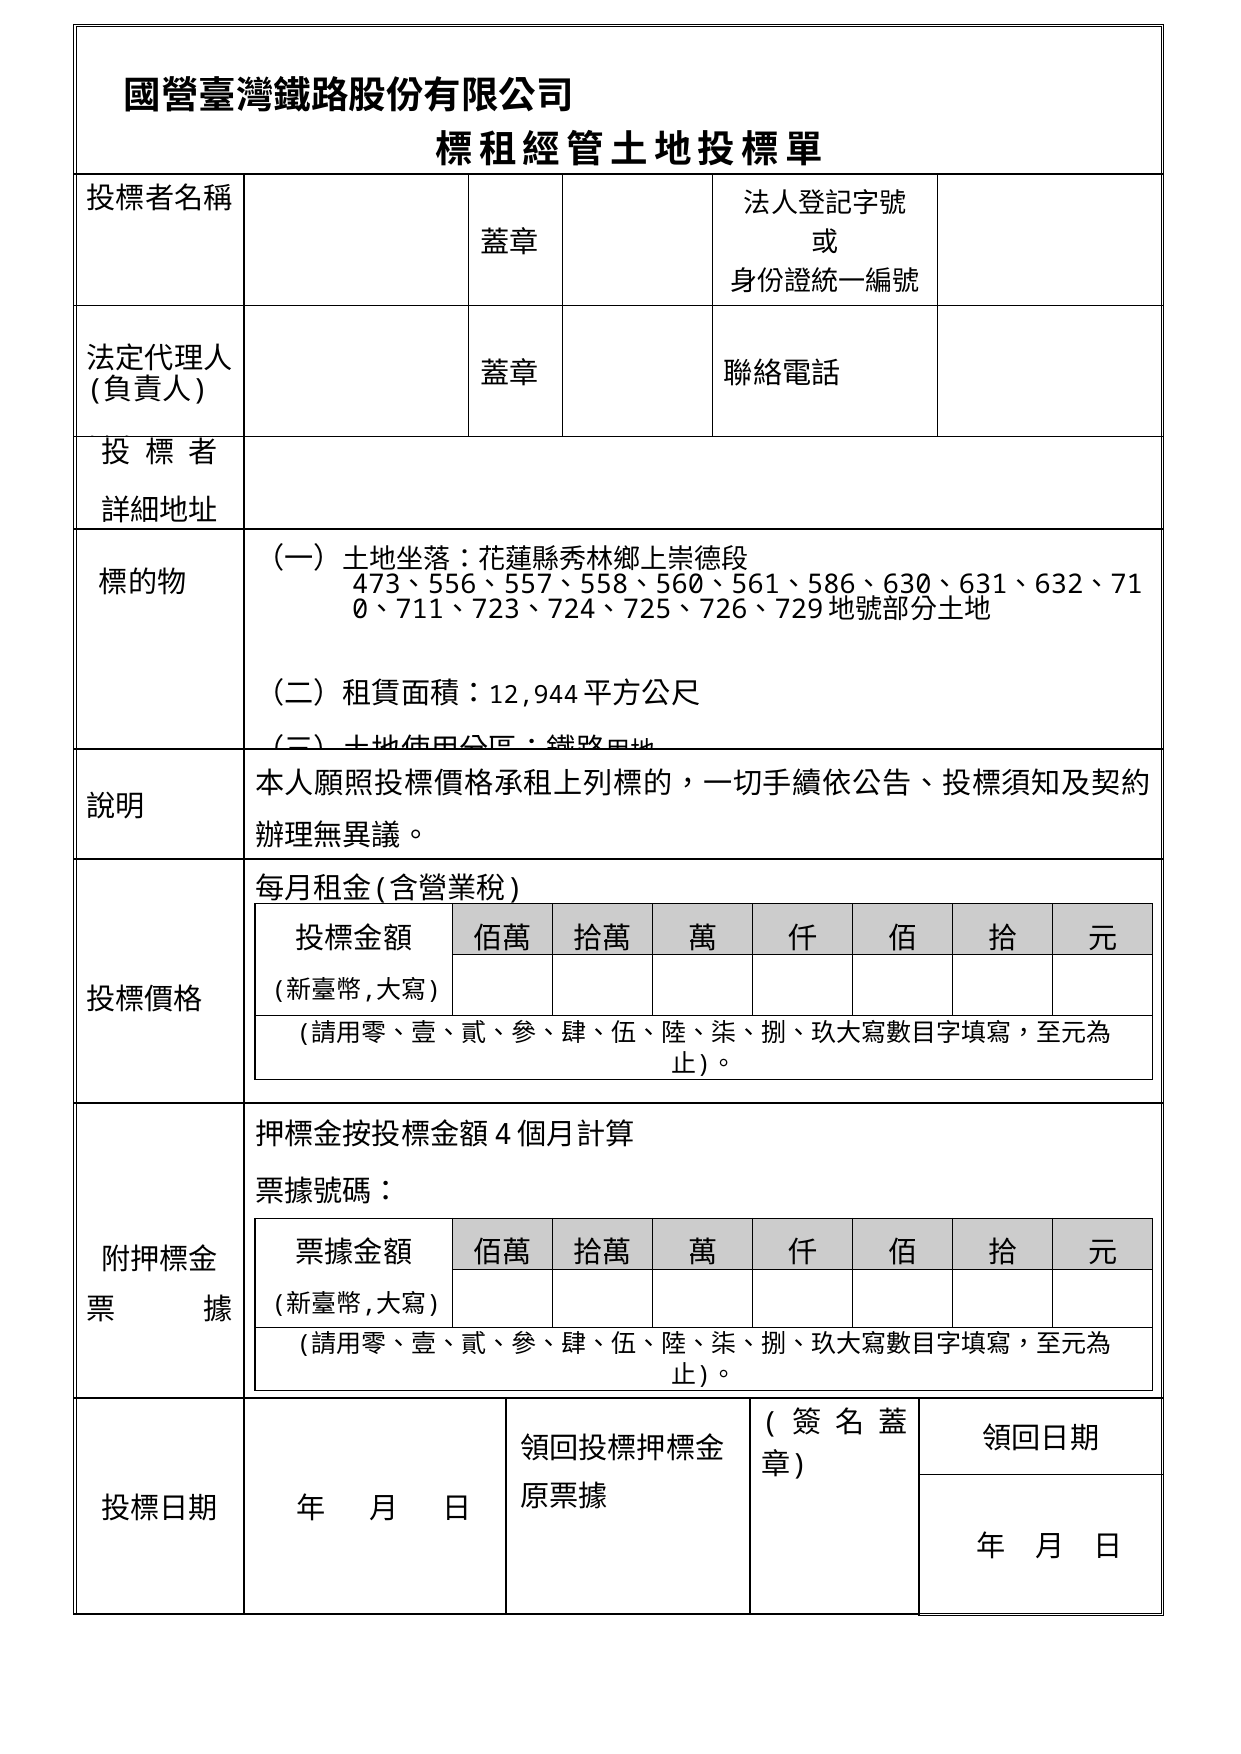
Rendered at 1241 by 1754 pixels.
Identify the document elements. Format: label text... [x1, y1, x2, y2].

table_cell [563, 306, 712, 436]
table_cell [1053, 955, 1152, 1015]
table_header 佰萬 [453, 904, 552, 954]
table_cell [563, 175, 712, 305]
table_header 拾萬 [553, 1219, 652, 1269]
table_cell 蓋章 [469, 306, 562, 436]
table_cell [753, 955, 852, 1015]
table_cell [753, 1270, 852, 1327]
table_cell [953, 1270, 1052, 1327]
table_cell 押標金按投標金額4個月計算 票據號碼： [245, 1104, 1161, 1397]
table_cell [245, 175, 468, 305]
table_cell 投標者名稱 [77, 175, 243, 305]
table_cell [1053, 1270, 1152, 1327]
table_header 投標金額 (新臺幣,大寫) [256, 904, 452, 1015]
table_cell 年 月 日 [920, 1475, 1161, 1613]
table_header 元 [1053, 1219, 1152, 1269]
table_cell [653, 1270, 752, 1327]
table_cell 蓋章 [469, 175, 562, 305]
table_cell (請用零、壹、貳、參、肆、伍、陸、柒、捌、玖大寫數目字填寫，至元為止)。 [256, 1328, 1152, 1390]
table_header 元 [1053, 904, 1152, 954]
table_cell 標的物 [77, 530, 243, 748]
table_cell 法定代理人(負責人) 姓名 [77, 306, 243, 436]
table_header 國營臺灣鐵路股份有限公司 標租經管土地投標單 [77, 27, 1161, 173]
table_cell 本人願照投標價格承租上列標的，一切手續依公告、投標須知及契約辦理無異議。 [245, 750, 1161, 858]
table_cell 每月租金(含營業稅) [245, 860, 1161, 1102]
table_cell [938, 306, 1161, 436]
table_cell [245, 306, 468, 436]
table_header 拾 [953, 904, 1052, 954]
table_cell 領回投標押標金 原票據 [507, 1399, 749, 1613]
table_cell (簽名蓋章) [751, 1399, 918, 1613]
table_cell [553, 1270, 652, 1327]
table_cell [653, 955, 752, 1015]
table_cell [453, 1270, 552, 1327]
table_header 票據金額 (新臺幣,大寫) [256, 1219, 452, 1327]
table_header 仟 [753, 904, 852, 954]
table_cell 投標價格 [77, 860, 243, 1102]
table_cell 說明 [77, 750, 243, 858]
table_cell [853, 1270, 952, 1327]
table_header 佰萬 [453, 1219, 552, 1269]
table_cell 聯絡電話 [713, 306, 937, 436]
table_header 萬 [653, 1219, 752, 1269]
table_header 拾萬 [553, 904, 652, 954]
table_cell 領回日期 [920, 1399, 1161, 1473]
table_cell [453, 955, 552, 1015]
table_header 佰 [853, 1219, 952, 1269]
table_cell [938, 175, 1161, 305]
table_cell [245, 437, 1161, 528]
table_cell (請用零、壹、貳、參、肆、伍、陸、柒、捌、玖大寫數目字填寫，至元為止)。 [256, 1016, 1152, 1079]
table_cell 附押標金 票 據 [77, 1104, 243, 1397]
table_header 拾 [953, 1219, 1052, 1269]
table_header 萬 [653, 904, 752, 954]
table_cell [553, 955, 652, 1015]
table_cell 年 月 日 [245, 1399, 505, 1613]
table_cell （一）土地坐落：花蓮縣秀林鄉上崇德段473、556、557、558、560、561、586、630、631、632、710、711、723、724、725、726、729地號部分土地 （二）租賃面積：12,944平方公尺 （三）土地使用分區：鐵路用地 [245, 530, 1161, 748]
table_cell 投 標 者 詳細地址 [77, 437, 243, 528]
table_cell 投標日期 [77, 1399, 243, 1613]
table_cell [953, 955, 1052, 1015]
table_cell [853, 955, 952, 1015]
table_header 仟 [753, 1219, 852, 1269]
table_cell 法人登記字號 或 身份證統一編號 [713, 175, 937, 305]
table_header 佰 [853, 904, 952, 954]
